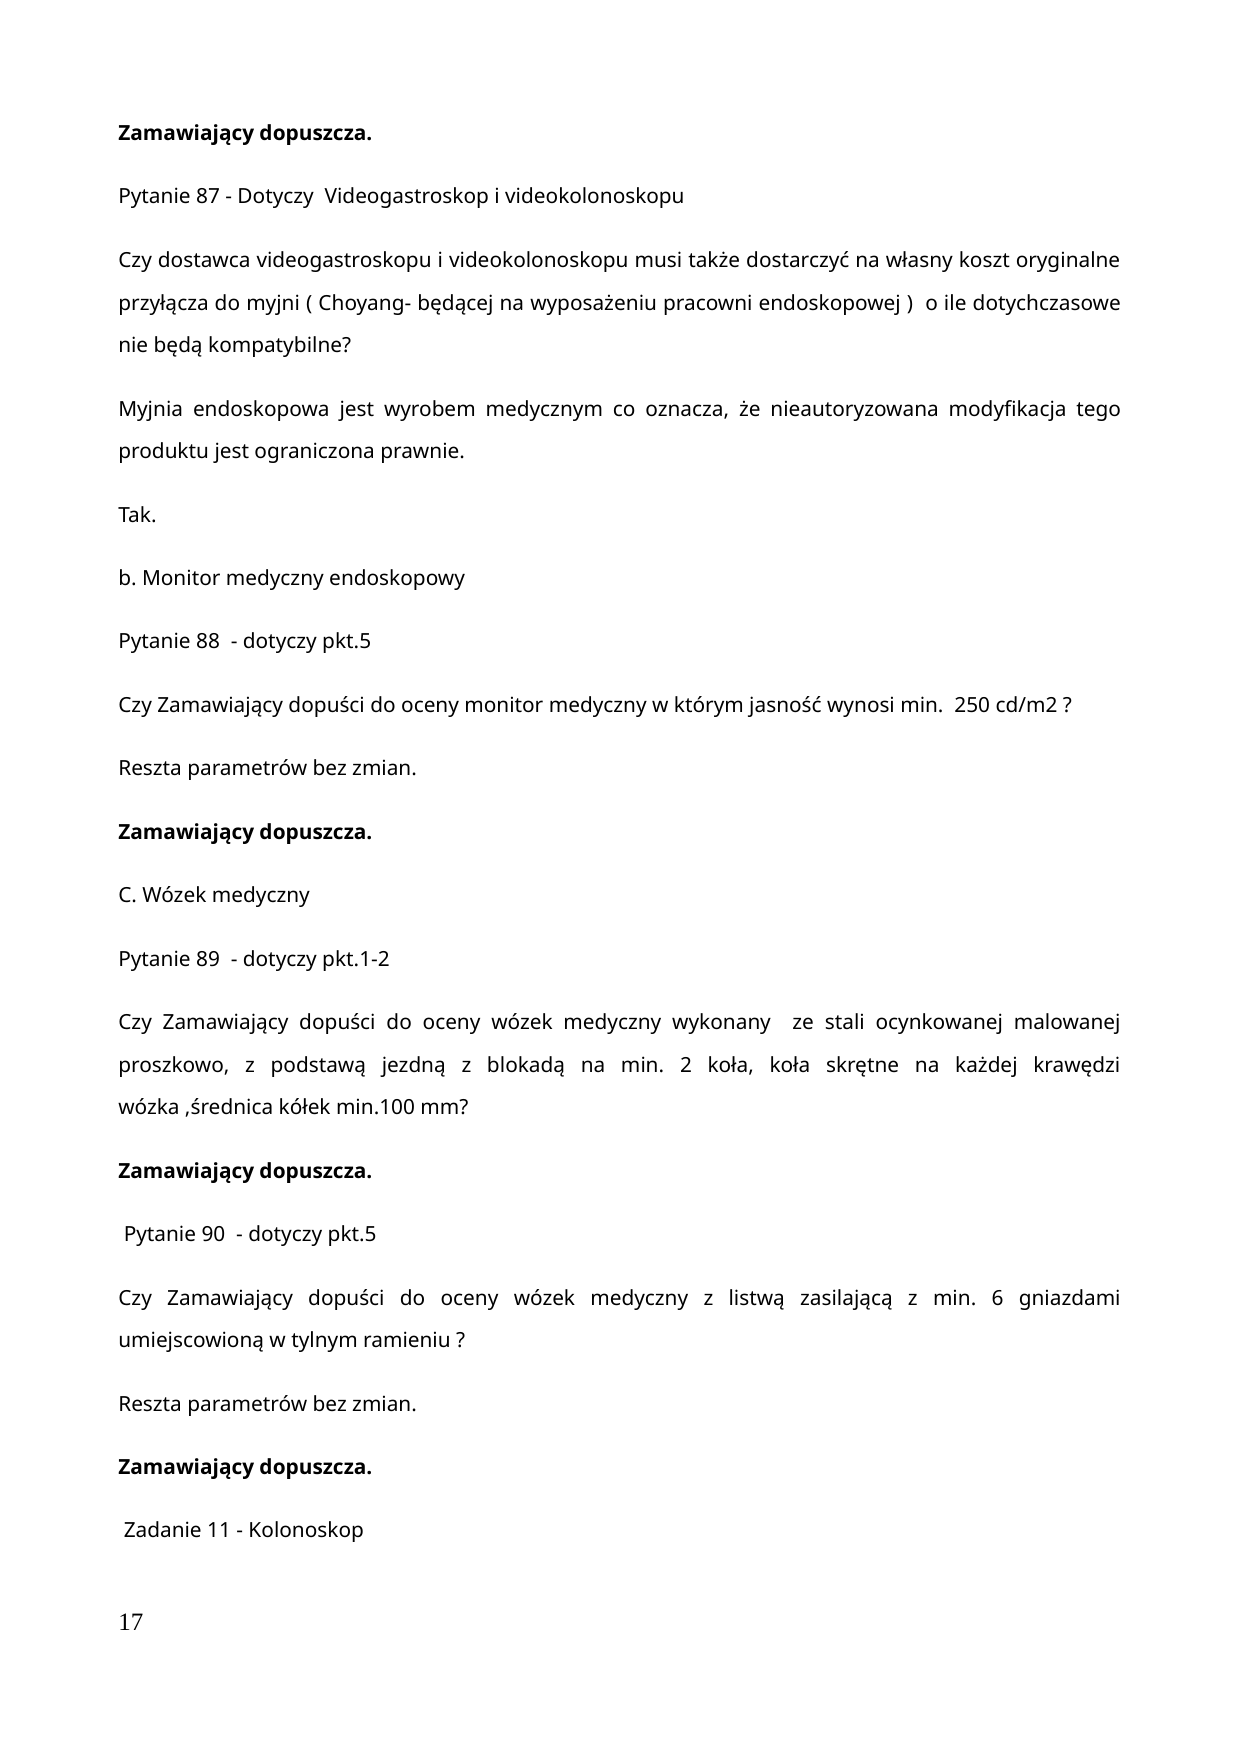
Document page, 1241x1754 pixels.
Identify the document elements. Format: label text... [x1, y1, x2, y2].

text Czy Zamawiający dopuści do oceny monitor medyczny w którym jasność wynosi min. 250 cd/m2 ? [118, 690, 1122, 718]
text Zamawiający dopuszcza. [118, 817, 1122, 845]
text Pytanie 88 - dotyczy pkt.5 [118, 627, 1122, 655]
text Pytanie 89 - dotyczy pkt.1-2 [118, 944, 1122, 972]
text Reszta parametrów bez zmian. [118, 753, 1122, 782]
text Zamawiający dopuszcza. [118, 118, 1122, 147]
text Czy Zamawiający dopuści do oceny wózek medyczny wykonany ze stali ocynkowanej malowanej proszkowo, z podstawą jezdną z blokadą na min. 2 koła, koła skrętne na każdej krawędzi wózka ,średnica kółek min.100 mm? [118, 1007, 1122, 1121]
text Zamawiający dopuszcza. [118, 1452, 1122, 1481]
text Tak. [118, 500, 1122, 528]
text Czy dostawca videogastroskopu i videokolonoskopu musi także dostarczyć na własny koszt oryginalne przyłącza do myjni ( Choyang- będącej na wyposażeniu pracowni endoskopowej ) o ile dotychczasowe nie będą kompatybilne? [118, 245, 1122, 359]
text Pytanie 90 - dotyczy pkt.5 [118, 1219, 1122, 1248]
text Myjnia endoskopowa jest wyrobem medycznym co oznacza, że nieautoryzowana modyfikacja tego produktu jest ograniczona prawnie. [118, 394, 1122, 465]
text Pytanie 87 - Dotyczy Videogastroskop i videokolonoskopu [118, 182, 1122, 210]
text Czy Zamawiający dopuści do oceny wózek medyczny z listwą zasilającą z min. 6 gniazdami umiejscowioną w tylnym ramieniu ? [118, 1283, 1122, 1354]
text C. Wózek medyczny [118, 880, 1122, 909]
text Zadanie 11 - Kolonoskop [118, 1516, 1122, 1544]
text b. Monitor medyczny endoskopowy [118, 563, 1122, 592]
text Zamawiający dopuszcza. [118, 1156, 1122, 1184]
text Reszta parametrów bez zmian. [118, 1389, 1122, 1417]
